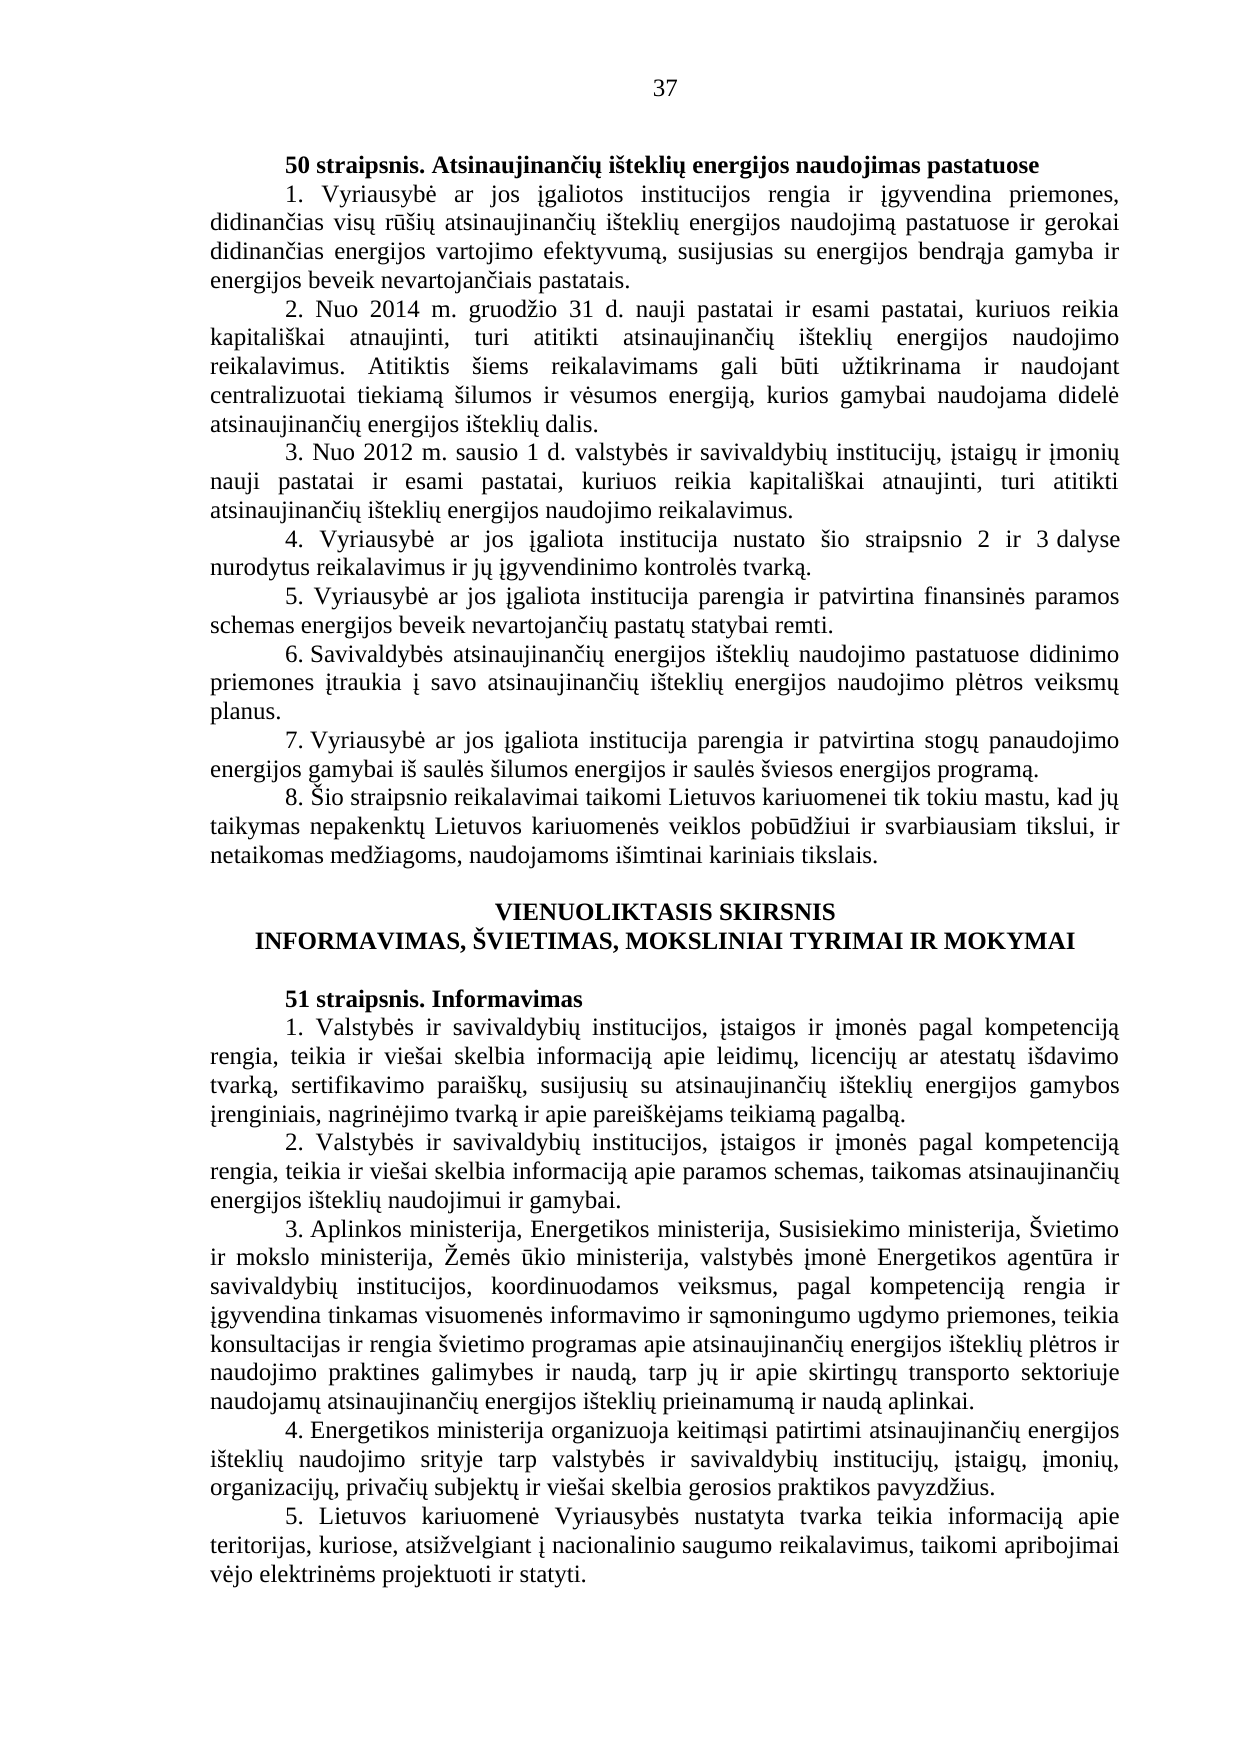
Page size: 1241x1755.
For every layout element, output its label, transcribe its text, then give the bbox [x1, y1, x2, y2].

text VIENUOLIKTASIS SKIRSNIS [210, 897, 1120, 926]
text 5. Lietuvos kariuomenė Vyriausybės nustatyta tvarka teikia informaciją apie teritorijas, kuriose, atsižvelgiant į nacionalinio saugumo reikalavimus, taikomi apribojimai vėjo elektrinėms projektuoti ir statyti. [210, 1501, 1120, 1587]
text 1. Vyriausybė ar jos įgaliotos institucijos rengia ir įgyvendina priemones, didinančias visų rūšių atsinaujinančių išteklių energijos naudojimą pastatuose ir gerokai didinančias energijos vartojimo efektyvumą, susijusias su energijos bendrąja gamyba ir energijos beveik nevartojančiais pastatais. [210, 179, 1120, 294]
text 8. Šio straipsnio reikalavimai taikomi Lietuvos kariuomenei tik tokiu mastu, kad jų taikymas nepakenktų Lietuvos kariuomenės veiklos pobūdžiui ir svarbiausiam tikslui, ir netaikomas medžiagoms, naudojamoms išimtinai kariniais tikslais. [210, 782, 1120, 869]
text 3. Aplinkos ministerija, Energetikos ministerija, Susisiekimo ministerija, Švietimo ir mokslo ministerija, Žemės ūkio ministerija, valstybės įmonė Energetikos agentūra ir savivaldybių institucijos, koordinuodamos veiksmus, pagal kompetenciją rengia ir įgyvendina tinkamas visuomenės informavimo ir sąmoningumo ugdymo priemones, teikia konsultacijas ir rengia švietimo programas apie atsinaujinančių energijos išteklių plėtros ir naudojimo praktines galimybes ir naudą, tarp jų ir apie skirtingų transporto sektoriuje naudojamų atsinaujinančių energijos išteklių prieinamumą ir naudą aplinkai. [210, 1214, 1120, 1415]
text 2. Valstybės ir savivaldybių institucijos, įstaigos ir įmonės pagal kompetenciją rengia, teikia ir viešai skelbia informaciją apie paramos schemas, taikomas atsinaujinančių energijos išteklių naudojimui ir gamybai. [210, 1127, 1120, 1214]
text 5. Vyriausybė ar jos įgaliota institucija parengia ir patvirtina finansinės paramos schemas energijos beveik nevartojančių pastatų statybai remti. [210, 581, 1120, 639]
text 4. Vyriausybė ar jos įgaliota institucija nustato šio straipsnio 2 ir 3 dalyse nurodytus reikalavimus ir jų įgyvendinimo kontrolės tvarką. [210, 524, 1120, 581]
text Informavimas, ŠVIETIMAS, MOKSLINIAI TYRIMAI IR MOKYMAI [210, 926, 1120, 955]
text 1. Valstybės ir savivaldybių institucijos, įstaigos ir įmonės pagal kompetenciją rengia, teikia ir viešai skelbia informaciją apie leidimų, licencijų ar atestatų išdavimo tvarką, sertifikavimo paraiškų, susijusių su atsinaujinančių išteklių energijos gamybos įrenginiais, nagrinėjimo tvarką ir apie pareiškėjams teikiamą pagalbą. [210, 1012, 1120, 1127]
text 51 straipsnis. Informavimas [210, 984, 1120, 1012]
text 2. Nuo 2014 m. gruodžio 31 d. nauji pastatai ir esami pastatai, kuriuos reikia kapitališkai atnaujinti, turi atitikti atsinaujinančių išteklių energijos naudojimo reikalavimus. Atitiktis šiems reikalavimams gali būti užtikrinama ir naudojant centralizuotai tiekiamą šilumos ir vėsumos energiją, kurios gamybai naudojama didelė atsinaujinančių energijos išteklių dalis. [210, 294, 1120, 437]
text 6. Savivaldybės atsinaujinančių energijos išteklių naudojimo pastatuose didinimo priemones įtraukia į savo atsinaujinančių išteklių energijos naudojimo plėtros veiksmų planus. [210, 639, 1120, 725]
text 4. Energetikos ministerija organizuoja keitimąsi patirtimi atsinaujinančių energijos išteklių naudojimo srityje tarp valstybės ir savivaldybių institucijų, įstaigų, įmonių, organizacijų, privačių subjektų ir viešai skelbia gerosios praktikos pavyzdžius. [210, 1415, 1120, 1501]
text 50 straipsnis. Atsinaujinančių išteklių energijos naudojimas pastatuose [210, 150, 1120, 179]
text 7. Vyriausybė ar jos įgaliota institucija parengia ir patvirtina stogų panaudojimo energijos gamybai iš saulės šilumos energijos ir saulės šviesos energijos programą. [210, 725, 1120, 782]
text 3. Nuo 2012 m. sausio 1 d. valstybės ir savivaldybių institucijų, įstaigų ir įmonių nauji pastatai ir esami pastatai, kuriuos reikia kapitališkai atnaujinti, turi atitikti atsinaujinančių išteklių energijos naudojimo reikalavimus. [210, 437, 1120, 524]
